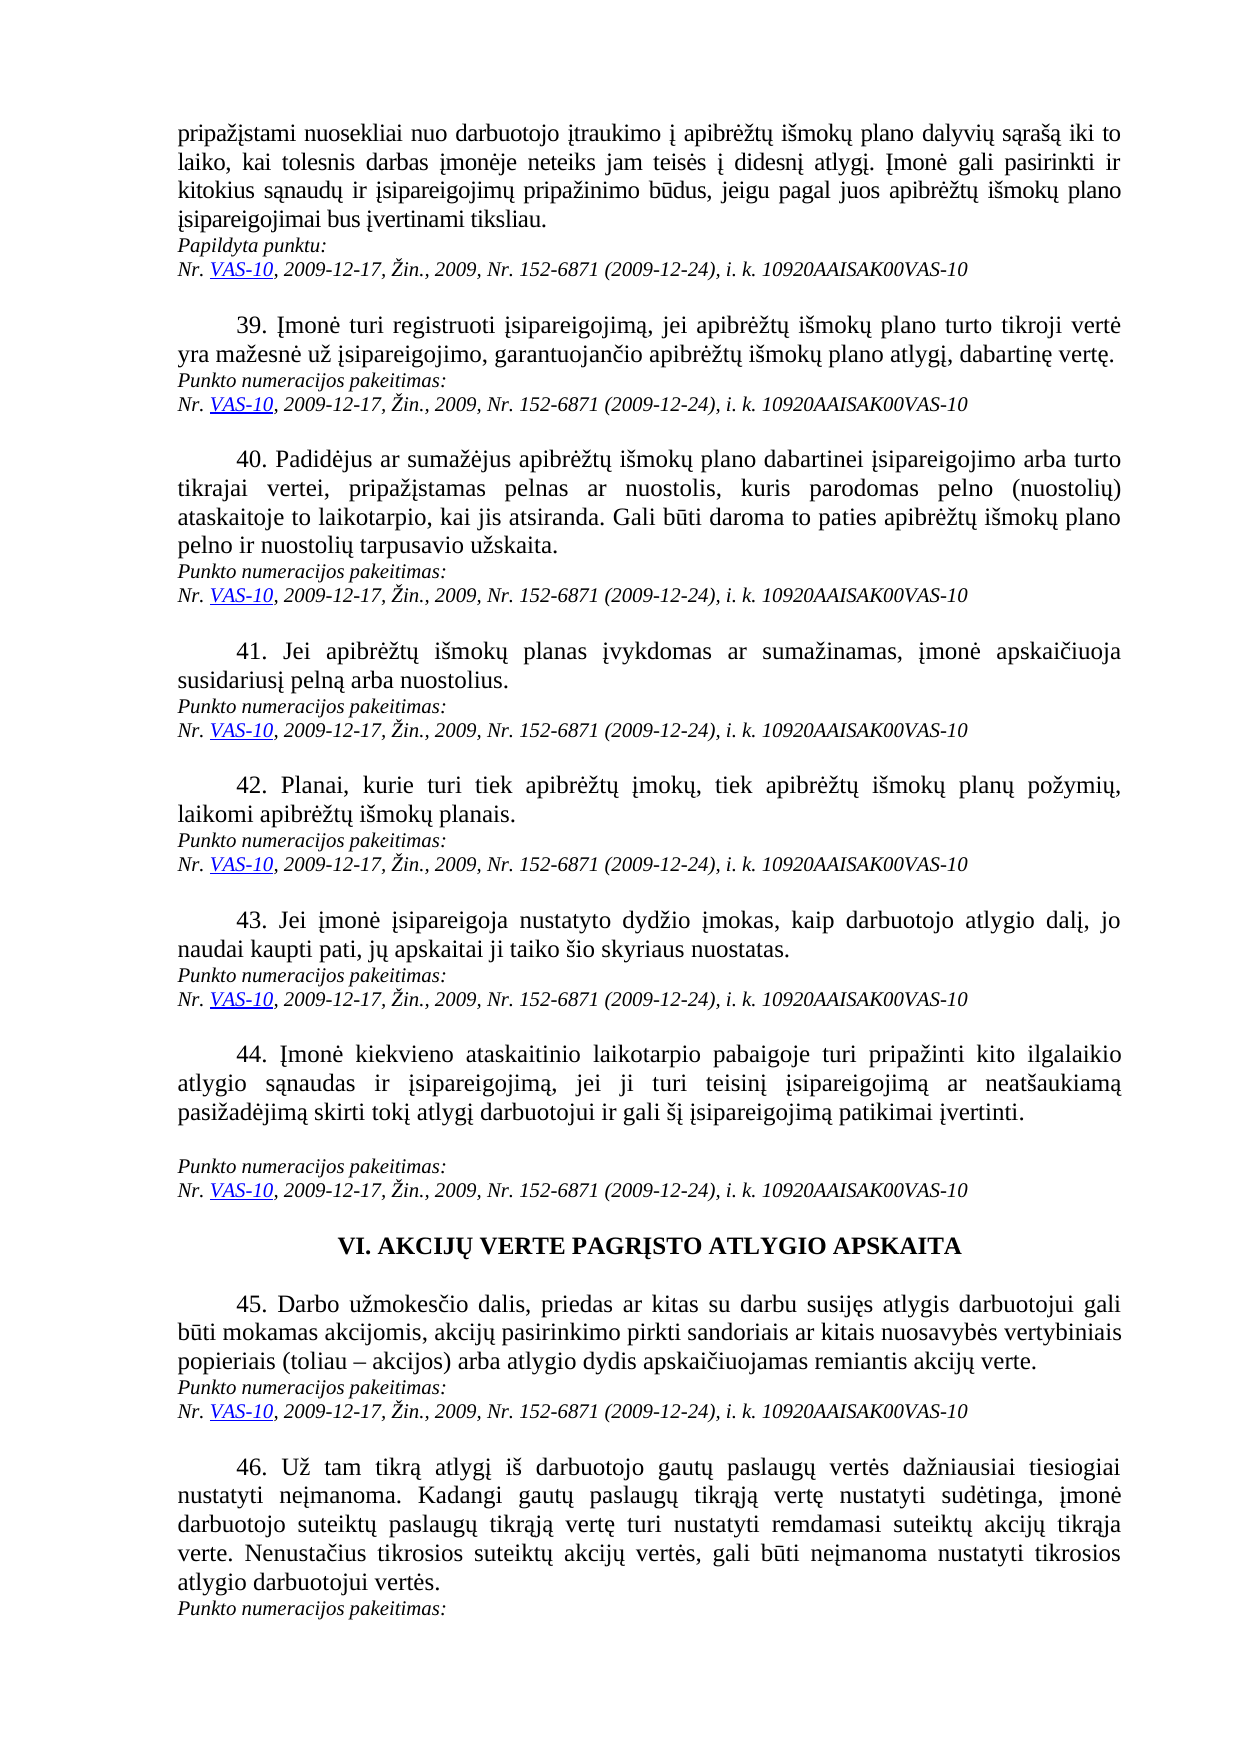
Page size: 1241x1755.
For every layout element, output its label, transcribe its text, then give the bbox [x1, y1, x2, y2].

text Punkto numeracijos pakeitimas: [177, 1596, 1122, 1620]
text Punkto numeracijos pakeitimas: [177, 694, 1122, 718]
text Punkto numeracijos pakeitimas: [177, 828, 1122, 852]
text Nr. VAS-10, 2009-12-17, Žin., 2009, Nr. 152-6871 (2009-12-24), i. k. 10920AAISAK00VAS-10 [177, 392, 1122, 416]
text Punkto numeracijos pakeitimas: [177, 367, 1122, 392]
text Nr. VAS-10, 2009-12-17, Žin., 2009, Nr. 152-6871 (2009-12-24), i. k. 10920AAISAK00VAS-10 [177, 718, 1122, 742]
text Punkto numeracijos pakeitimas: [177, 962, 1122, 987]
text Nr. VAS-10, 2009-12-17, Žin., 2009, Nr. 152-6871 (2009-12-24), i. k. 10920AAISAK00VAS-10 [177, 1178, 1122, 1202]
text VI. AKCIJŲ VERTE PAGRĮSTO ATLYGIO APSKAITA [177, 1231, 1122, 1260]
text 43. Jei įmonė įsipareigoja nustatyto dydžio įmokas, kaip darbuotojo atlygio dalį, jo naudai kaupti pati, jų apskaitai ji taiko šio skyriaus nuostatas. [177, 905, 1122, 962]
text 40. Padidėjus ar sumažėjus apibrėžtų išmokų plano dabartinei įsipareigojimo arba turto tikrajai vertei, pripažįstamas pelnas ar nuostolis, kuris parodomas pelno (nuostolių) ataskaitoje to laikotarpio, kai jis atsiranda. Gali būti daroma to paties apibrėžtų išmokų plano pelno ir nuostolių tarpusavio užskaita. [177, 444, 1122, 559]
text Punkto numeracijos pakeitimas: [177, 1154, 1122, 1178]
text 42. Planai, kurie turi tiek apibrėžtų įmokų, tiek apibrėžtų išmokų planų požymių, laikomi apibrėžtų išmokų planais. [177, 771, 1122, 828]
text 41. Jei apibrėžtų išmokų planas įvykdomas ar sumažinamas, įmonė apskaičiuoja susidariusį pelną arba nuostolius. [177, 636, 1122, 694]
text 45. Darbo užmokesčio dalis, priedas ar kitas su darbu susijęs atlygis darbuotojui gali būti mokamas akcijomis, akcijų pasirinkimo pirkti sandoriais ar kitais nuosavybės vertybiniais popieriais (toliau – akcijos) arba atlygio dydis apskaičiuojamas remiantis akcijų verte. [177, 1289, 1122, 1375]
text Nr. VAS-10, 2009-12-17, Žin., 2009, Nr. 152-6871 (2009-12-24), i. k. 10920AAISAK00VAS-10 [177, 852, 1122, 876]
text 46. Už tam tikrą atlygį iš darbuotojo gautų paslaugų vertės dažniausiai tiesiogiai nustatyti neįmanoma. Kadangi gautų paslaugų tikrąją vertę nustatyti sudėtinga, įmonė darbuotojo suteiktų paslaugų tikrąją vertę turi nustatyti remdamasi suteiktų akcijų tikrąja verte. Nenustačius tikrosios suteiktų akcijų vertės, gali būti neįmanoma nustatyti tikrosios atlygio darbuotojui vertės. [177, 1452, 1122, 1596]
text Nr. VAS-10, 2009-12-17, Žin., 2009, Nr. 152-6871 (2009-12-24), i. k. 10920AAISAK00VAS-10 [177, 987, 1122, 1011]
text Punkto numeracijos pakeitimas: [177, 559, 1122, 583]
text Punkto numeracijos pakeitimas: [177, 1375, 1122, 1399]
text Nr. VAS-10, 2009-12-17, Žin., 2009, Nr. 152-6871 (2009-12-24), i. k. 10920AAISAK00VAS-10 [177, 583, 1122, 607]
text pripažįstami nuosekliai nuo darbuotojo įtraukimo į apibrėžtų išmokų plano dalyvių sąrašą iki to laiko, kai tolesnis darbas įmonėje neteiks jam teisės į didesnį atlygį. Įmonė gali pasirinkti ir kitokius sąnaudų ir įsipareigojimų pripažinimo būdus, jeigu pagal juos apibrėžtų išmokų plano įsipareigojimai bus įvertinami tiksliau. [177, 118, 1122, 233]
text Nr. VAS-10, 2009-12-17, Žin., 2009, Nr. 152-6871 (2009-12-24), i. k. 10920AAISAK00VAS-10 [177, 1399, 1122, 1423]
text Papildyta punktu: [177, 233, 1122, 257]
text 39. Įmonė turi registruoti įsipareigojimą, jei apibrėžtų išmokų plano turto tikroji vertė yra mažesnė už įsipareigojimo, garantuojančio apibrėžtų išmokų plano atlygį, dabartinę vertę. [177, 310, 1122, 367]
text Nr. VAS-10, 2009-12-17, Žin., 2009, Nr. 152-6871 (2009-12-24), i. k. 10920AAISAK00VAS-10 [177, 257, 1122, 281]
text 44. Įmonė kiekvieno ataskaitinio laikotarpio pabaigoje turi pripažinti kito ilgalaikio atlygio sąnaudas ir įsipareigojimą, jei ji turi teisinį įsipareigojimą ar neatšaukiamą pasižadėjimą skirti tokį atlygį darbuotojui ir gali šį įsipareigojimą patikimai įvertinti. [177, 1039, 1122, 1126]
